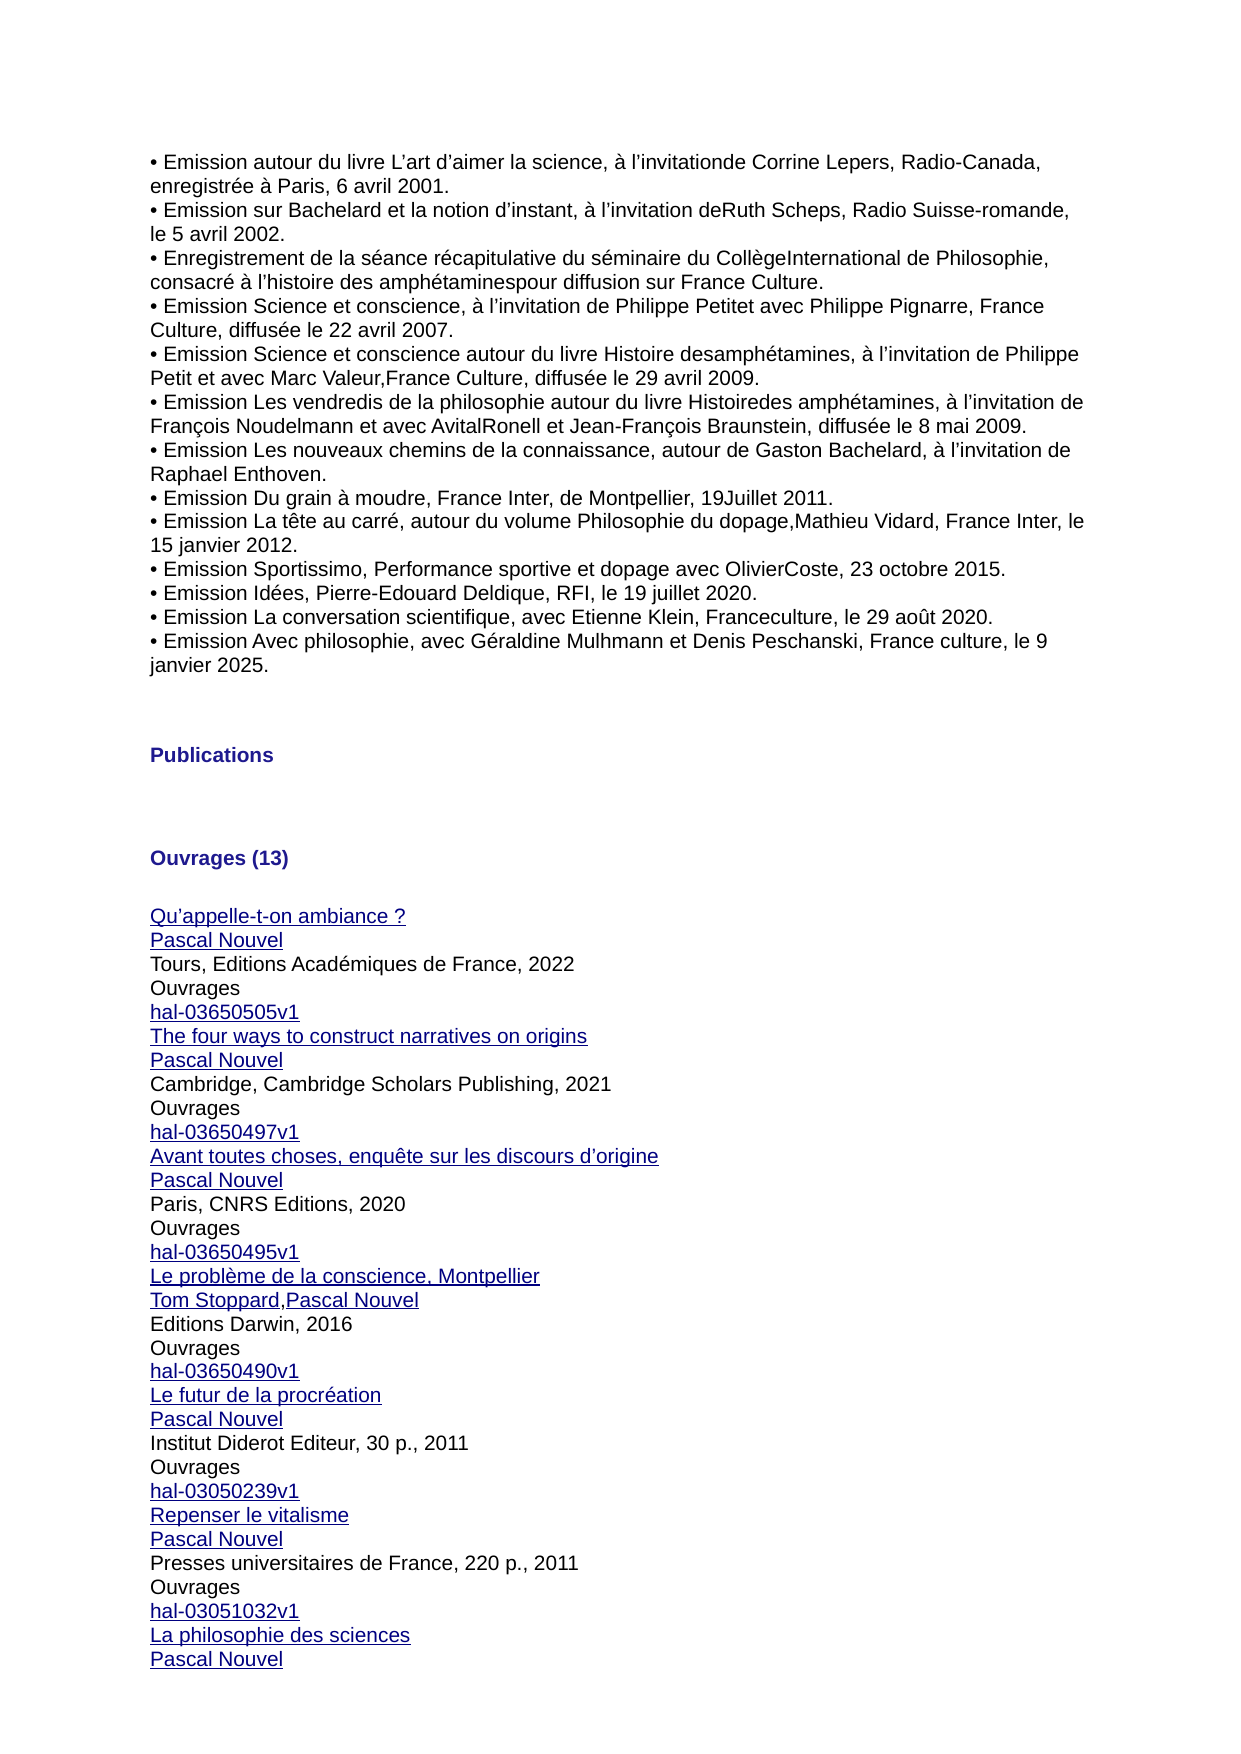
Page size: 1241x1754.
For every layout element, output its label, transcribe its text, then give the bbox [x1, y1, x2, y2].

text • Emission Avec philosophie, avec Géraldine Mulhmann et Denis Peschanski, France culture, le 9 janvier 2025. [150, 629, 1090, 677]
table_cell La philosophie des sciences Pascal Nouvel [150, 1623, 1090, 1671]
text • Emission sur Bachelard et la notion d’instant, à l’invitation deRuth Scheps, Radio Suisse-romande, le 5 avril 2002. [150, 198, 1090, 246]
table_cell The four ways to construct narratives on origins Pascal Nouvel Cambridge, Cambridge Scholars Publishing, 2021 Ouvrages hal-03650497v1 [150, 1024, 1090, 1144]
subtitle Ouvrages (13) [150, 846, 1090, 870]
table_cell Repenser le vitalisme Pascal Nouvel Presses universitaires de France, 220 p., 2011 Ouvrages hal-03051032v1 [150, 1503, 1090, 1623]
table_header Qu’appelle-t-on ambiance ? Pascal Nouvel Tours, Editions Académiques de France, 2022 Ouvrages hal-03650505v1 [150, 904, 1090, 1024]
text • Enregistrement de la séance récapitulative du séminaire du CollègeInternational de Philosophie, consacré à l’histoire des amphétaminespour diffusion sur France Culture. [150, 246, 1090, 294]
table_cell Le futur de la procréation Pascal Nouvel Institut Diderot Editeur, 30 p., 2011 Ouvrages hal-03050239v1 [150, 1383, 1090, 1503]
table_cell Avant toutes choses, enquête sur les discours d’origine Pascal Nouvel Paris, CNRS Editions, 2020 Ouvrages hal-03650495v1 [150, 1144, 1090, 1263]
text • Emission Sportissimo, Performance sportive et dopage avec OlivierCoste, 23 octobre 2015. [150, 557, 1090, 581]
text • Emission Les nouveaux chemins de la connaissance, autour de Gaston Bachelard, à l’invitation de Raphael Enthoven. [150, 437, 1090, 485]
text • Emission Du grain à moudre, France Inter, de Montpellier, 19Juillet 2011. [150, 485, 1090, 509]
table_cell Le problème de la conscience, Montpellier Tom Stoppard,Pascal Nouvel Editions Darwin, 2016 Ouvrages hal-03650490v1 [150, 1264, 1090, 1383]
text • Emission Idées, Pierre-Edouard Deldique, RFI, le 19 juillet 2020. [150, 581, 1090, 605]
text • Emission La tête au carré, autour du volume Philosophie du dopage,Mathieu Vidard, France Inter, le 15 janvier 2012. [150, 509, 1090, 557]
text • Emission Science et conscience autour du livre Histoire desamphétamines, à l’invitation de Philippe Petit et avec Marc Valeur,France Culture, diffusée le 29 avril 2009. [150, 342, 1090, 389]
text • Emission Les vendredis de la philosophie autour du livre Histoiredes amphétamines, à l’invitation de François Noudelmann et avec AvitalRonell et Jean-François Braunstein, diffusée le 8 mai 2009. [150, 389, 1090, 437]
text • Emission autour du livre L’art d’aimer la science, à l’invitationde Corrine Lepers, Radio-Canada, enregistrée à Paris, 6 avril 2001. [150, 150, 1090, 198]
text • Emission La conversation scientifique, avec Etienne Klein, Franceculture, le 29 août 2020. [150, 605, 1090, 629]
text • Emission Science et conscience, à l’invitation de Philippe Petitet avec Philippe Pignarre, France Culture, diffusée le 22 avril 2007. [150, 294, 1090, 342]
subtitle Publications [150, 743, 1090, 767]
